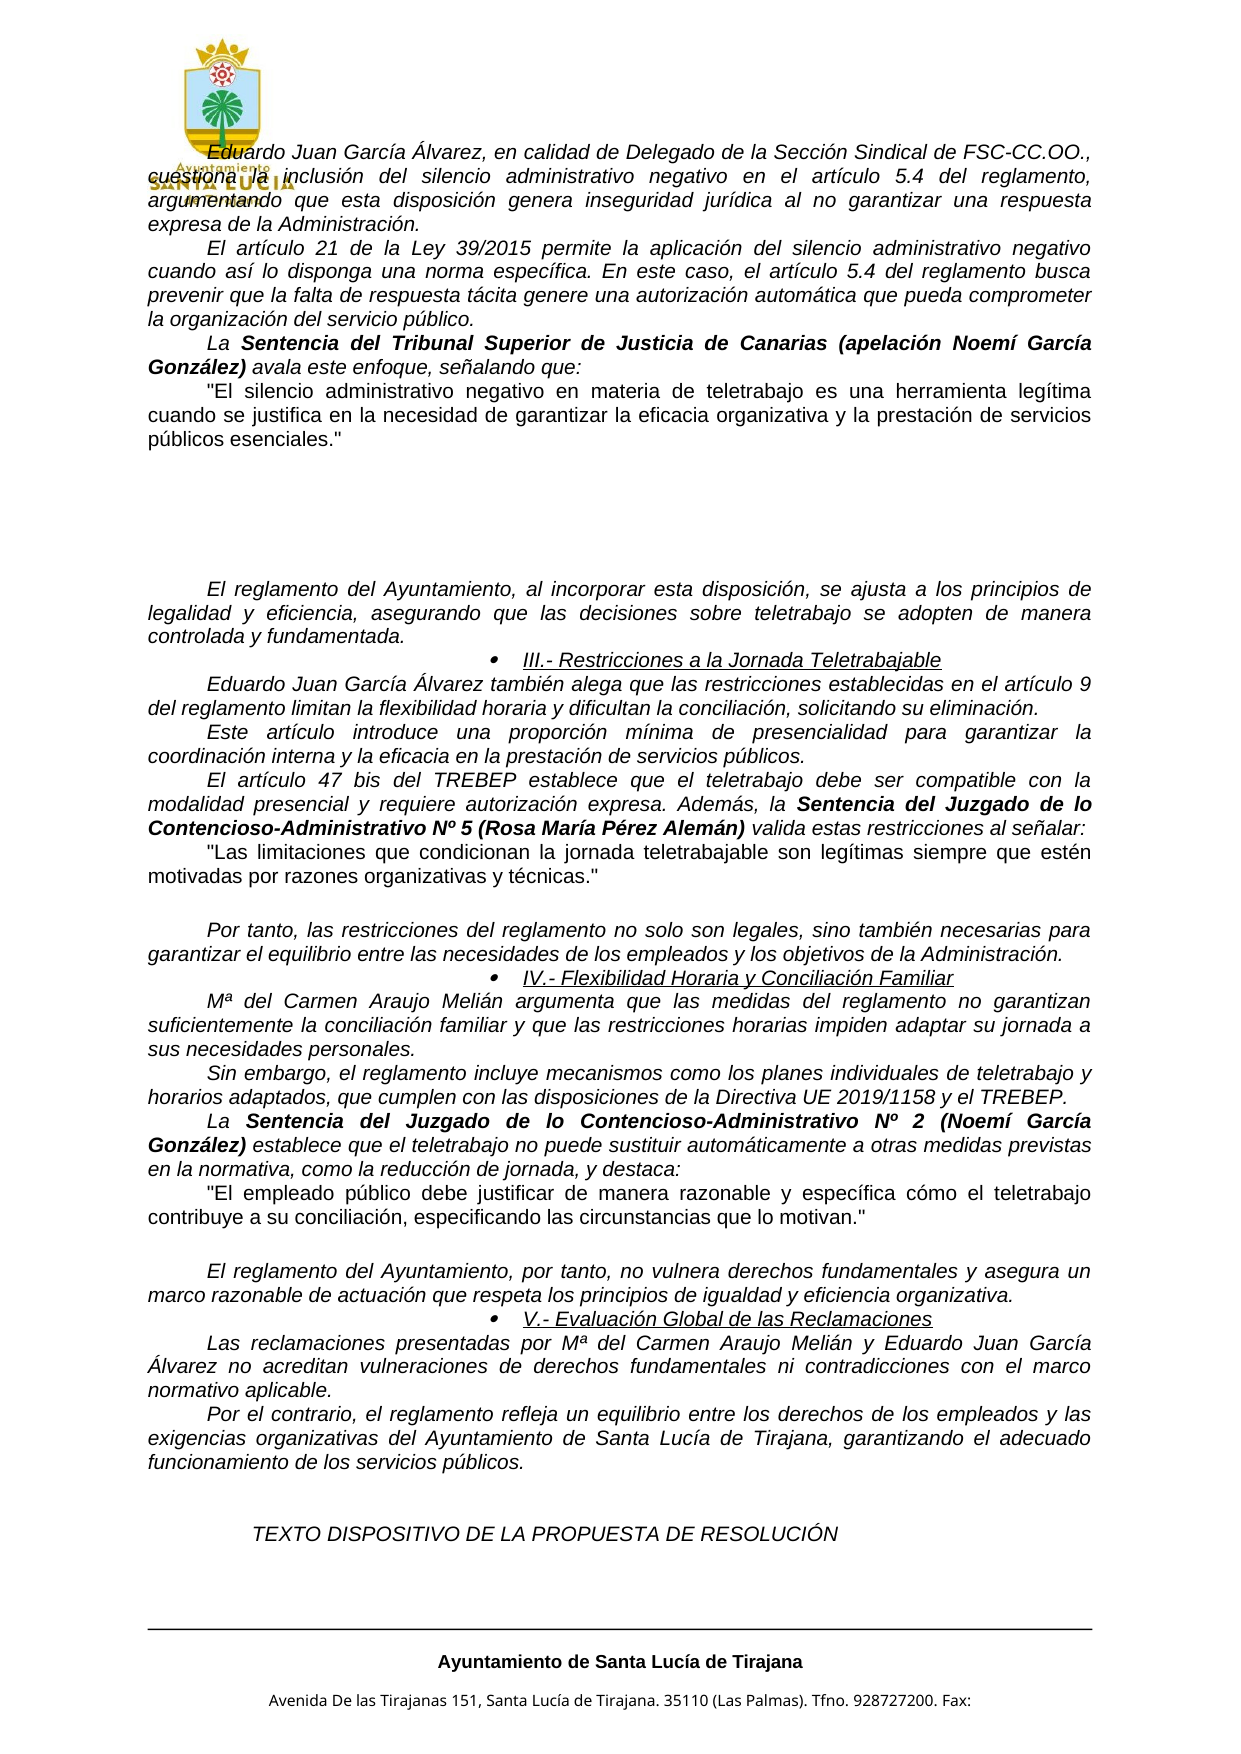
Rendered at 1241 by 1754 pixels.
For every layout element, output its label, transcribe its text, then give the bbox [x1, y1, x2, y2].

text Eduardo Juan García Álvarez también alega que las restricciones establecidas en el artículo 9 del reglamento limitan la flexibilidad horaria y dificultan la conciliación, solicitando su eliminación. [148, 672, 1093, 720]
subtitle III.- Restricciones a la Jornada Teletrabajable [429, 648, 1093, 672]
text El artículo 21 de la Ley 39/2015 permite la aplicación del silencio administrativo negativo cuando así lo disponga una norma específica. En este caso, el artículo 5.4 del reglamento busca prevenir que la falta de respuesta tácita genere una autorización automática que pueda comprometer la organización del servicio público. [148, 235, 1093, 331]
text El reglamento del Ayuntamiento, por tanto, no vulnera derechos fundamentales y asegura un marco razonable de actuación que respeta los principios de igualdad y eficiencia organizativa. [148, 1258, 1093, 1306]
text La Sentencia del Juzgado de lo Contencioso-Administrativo Nº 2 (Noemí García González) establece que el teletrabajo no puede sustituir automáticamente a otras medidas previstas en la normativa, como la reducción de jornada, y destaca: [148, 1109, 1093, 1181]
text "El silencio administrativo negativo en materia de teletrabajo es una herramienta legítima cuando se justifica en la necesidad de garantizar la eficacia organizativa y la prestación de servicios públicos esenciales." [148, 379, 1093, 451]
text Por tanto, las restricciones del reglamento no solo son legales, sino también necesarias para garantizar el equilibrio entre las necesidades de los empleados y los objetivos de la Administración. [148, 917, 1093, 965]
text La Sentencia del Tribunal Superior de Justicia de Canarias (apelación Noemí García González) avala este enfoque, señalando que: [148, 331, 1093, 379]
text Sin embargo, el reglamento incluye mecanismos como los planes individuales de teletrabajo y horarios adaptados, que cumplen con las disposiciones de la Directiva UE 2019/1158 y el TREBEP. [148, 1061, 1093, 1109]
text Eduardo Juan García Álvarez, en calidad de Delegado de la Sección Sindical de FSC-CC.OO., cuestiona la inclusión del silencio administrativo negativo en el artículo 5.4 del reglamento, argumentando que esta disposición genera inseguridad jurídica al no garantizar una respuesta expresa de la Administración. [148, 139, 1093, 235]
subtitle IV.- Flexibilidad Horaria y Conciliación Familiar [429, 965, 1093, 989]
subtitle V.- Evaluación Global de las Reclamaciones [429, 1306, 1093, 1330]
text TEXTO DISPOSITIVO DE LA PROPUESTA DE RESOLUCIÓN [148, 1522, 1093, 1546]
text El artículo 47 bis del TREBEP establece que el teletrabajo debe ser compatible con la modalidad presencial y requiere autorización expresa. Además, la Sentencia del Juzgado de lo Contencioso-Administrativo Nº 5 (Rosa María Pérez Alemán) valida estas restricciones al señalar: [148, 768, 1093, 840]
text Mª del Carmen Araujo Melián argumenta que las medidas del reglamento no garantizan suficientemente la conciliación familiar y que las restricciones horarias impiden adaptar su jornada a sus necesidades personales. [148, 989, 1093, 1061]
text "Las limitaciones que condicionan la jornada teletrabajable son legítimas siempre que estén motivadas por razones organizativas y técnicas." [148, 840, 1093, 888]
text El reglamento del Ayuntamiento, al incorporar esta disposición, se ajusta a los principios de legalidad y eficiencia, asegurando que las decisiones sobre teletrabajo se adopten de manera controlada y fundamentada. [148, 576, 1093, 648]
picture [147, 34, 297, 211]
text Este artículo introduce una proporción mínima de presencialidad para garantizar la coordinación interna y la eficacia en la prestación de servicios públicos. [148, 720, 1093, 768]
text Por el contrario, el reglamento refleja un equilibrio entre los derechos de los empleados y las exigencias organizativas del Ayuntamiento de Santa Lucía de Tirajana, garantizando el adecuado funcionamiento de los servicios públicos. [148, 1402, 1093, 1474]
text Las reclamaciones presentadas por Mª del Carmen Araujo Melián y Eduardo Juan García Álvarez no acreditan vulneraciones de derechos fundamentales ni contradicciones con el marco normativo aplicable. [148, 1330, 1093, 1402]
text "El empleado público debe justificar de manera razonable y específica cómo el teletrabajo contribuye a su conciliación, especificando las circunstancias que lo motivan." [148, 1181, 1093, 1229]
